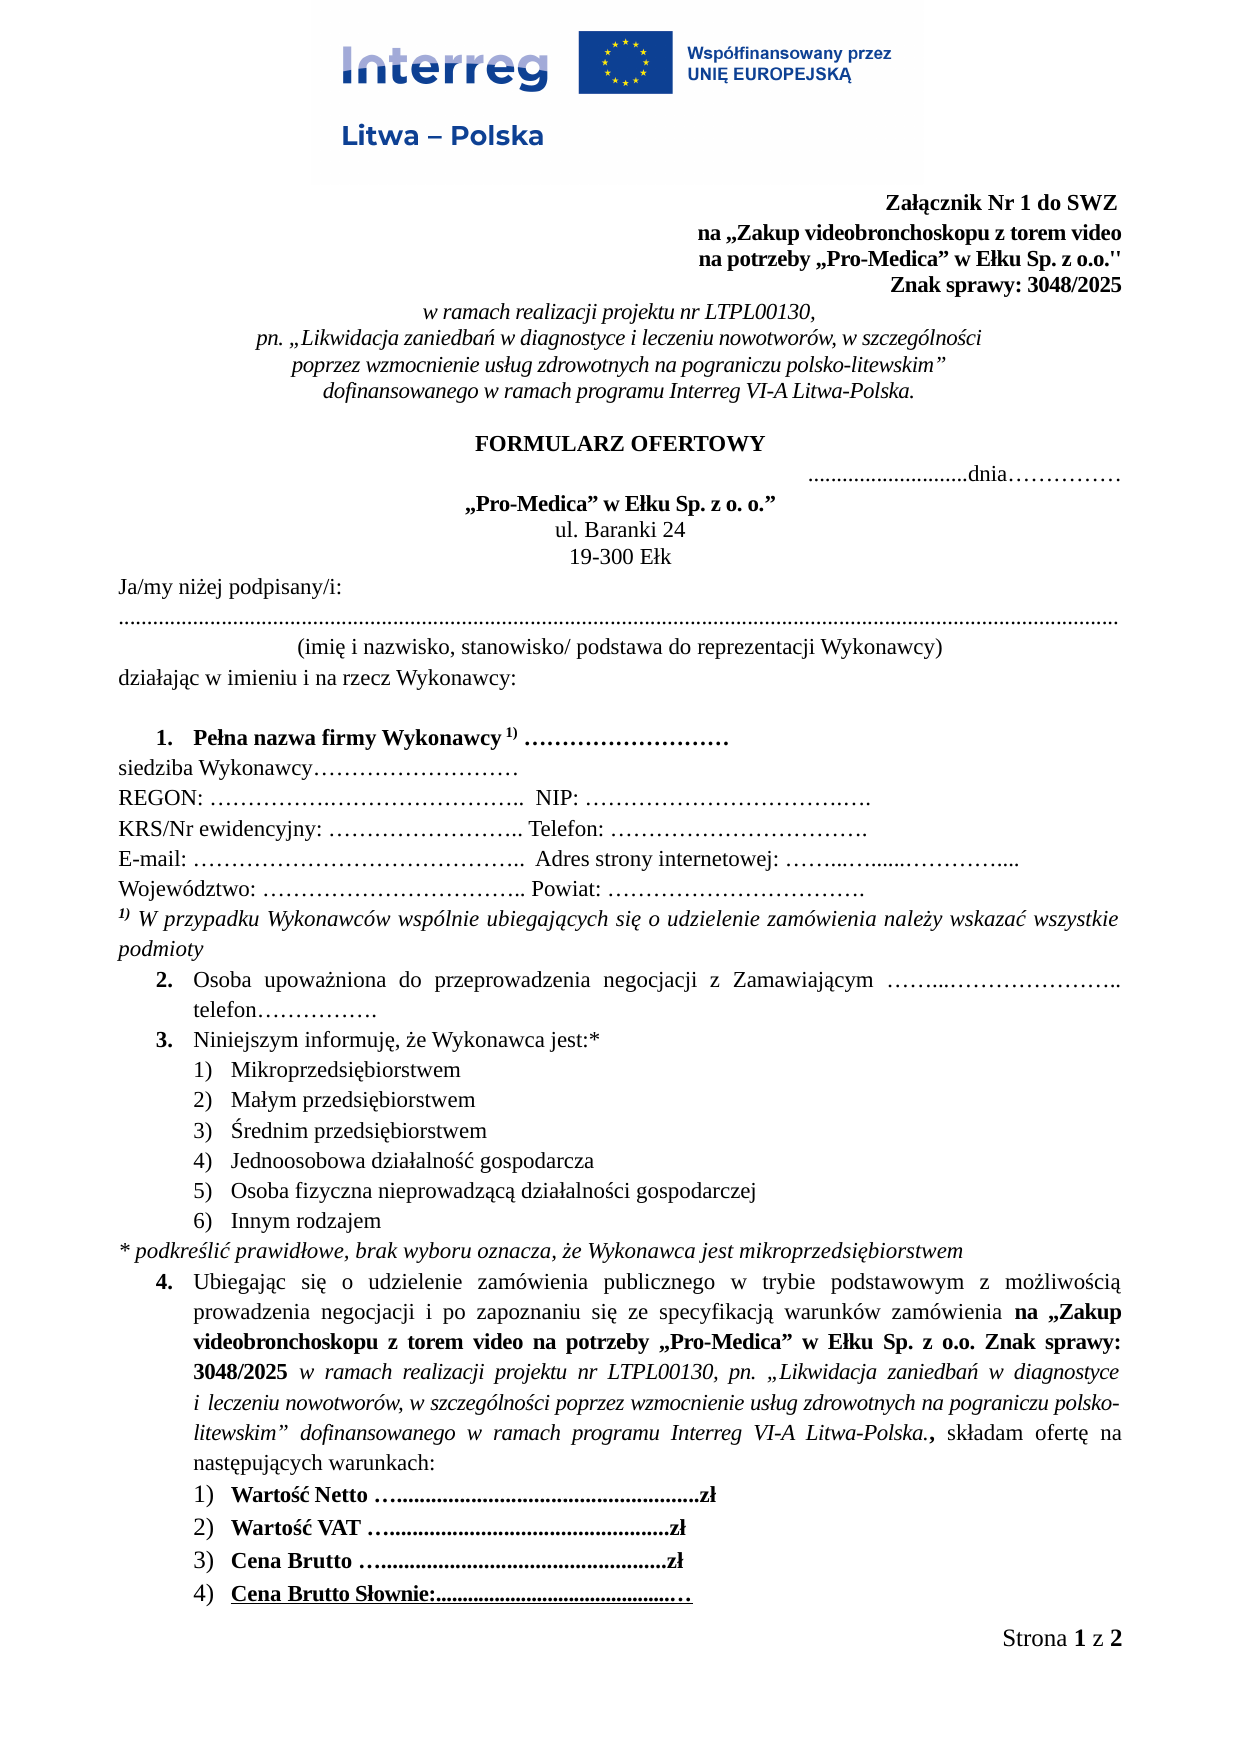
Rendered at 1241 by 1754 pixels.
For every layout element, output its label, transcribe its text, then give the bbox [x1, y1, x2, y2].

text REGON: …………….…………………….. NIP: …………………………….…. [118, 784, 1122, 811]
list Cena Brutto …..................................................zł [193, 1545, 1122, 1574]
text ul. Baranki 24 [118, 516, 1122, 543]
list Innym rodzajem [193, 1207, 1122, 1234]
list Średnim przedsiębiorstwem [193, 1117, 1122, 1143]
text E-mail: …………………………………….. Adres strony internetowej: ……...…......………….... [118, 845, 1122, 871]
list Pełna nazwa firmy Wykonawcy 1) ……………………… [156, 724, 1122, 750]
text działając w imieniu i na rzecz Wykonawcy: [118, 664, 1122, 690]
text dofinansowanego w ramach programu Interreg VI-A Litwa-Polska. [118, 377, 1122, 403]
list Mikroprzedsiębiorstwem [193, 1056, 1122, 1083]
text „Pro-Medica” w Ełku Sp. z o. o.” [118, 490, 1122, 516]
text poprzez wzmocnienie usług zdrowotnych na pograniczu polsko-litewskim” [118, 351, 1122, 377]
list Jednoosobowa działalność gospodarcza [193, 1147, 1122, 1173]
text 1) W przypadku Wykonawców wspólnie ubiegających się o udzielenie zamówienia należy wskazać wszystkie podmioty [118, 905, 1122, 962]
list Osoba upoważniona do przeprowadzenia negocjacji z Zamawiającym ……...………………….. telefon……………. [156, 966, 1122, 1022]
text ............................dnia…………… [118, 460, 1122, 486]
text Województwo: …………………………….. Powiat: ……………………………. [118, 875, 1122, 901]
text FORMULARZ OFERTOWY [118, 430, 1122, 456]
list Wartość Netto ….....................................................zł [193, 1479, 1122, 1508]
text na ,,Zakup videobronchoskopu z torem video [118, 219, 1122, 245]
list Niniejszym informuję, że Wykonawca jest:* [156, 1026, 1122, 1052]
text pn. „Likwidacja zaniedbań w diagnostyce i leczeniu nowotworów, w szczególności [118, 324, 1122, 351]
text 19-300 Ełk [118, 543, 1122, 569]
text Załącznik Nr 1 do SWZ [857, 167, 1122, 215]
list Ubiegając się o udzielenie zamówienia publicznego w trybie podstawowym z możliwością prowadzenia negocjacji i po zapoznaniu się ze specyfikacją warunków zamówienia na ,,Zakup videobronchoskopu z torem video na potrzeby „Pro-Medica” w Ełku Sp. z o.o. Znak sprawy: 3048/2025 w ramach realizacji projektu nr LTPL00130, pn. „Likwidacja zaniedbań w diagnostyce i leczeniu nowotworów, w szczególności poprzez wzmocnienie usług zdrowotnych na pograniczu polsko-litewskim” dofinansowanego w ramach programu Interreg VI-A Litwa-Polska., składam ofertę na następujących warunkach: [156, 1268, 1122, 1475]
text Ja/my niżej podpisany/i: [118, 573, 1122, 599]
text (imię i nazwisko, stanowisko/ podstawa do reprezentacji Wykonawcy) [118, 633, 1122, 660]
text KRS/Nr ewidencyjny: …………………….. Telefon: ……………………………. [118, 815, 1122, 841]
text * podkreślić prawidłowe, brak wyboru oznacza, że Wykonawca jest mikroprzedsiębiorstwem [118, 1238, 1122, 1264]
text Znak sprawy: 3048/2025 [118, 272, 1122, 298]
text w ramach realizacji projektu nr LTPL00130, [118, 298, 1122, 324]
text ............................................................................................................................................................................... [118, 603, 1122, 629]
text na potrzeby „Pro-Medica” w Ełku Sp. z o.o.'' [118, 245, 1122, 272]
list Wartość VAT ….................................................zł [193, 1512, 1122, 1541]
list Osoba fizyczna nieprowadzącą działalności gospodarczej [193, 1177, 1122, 1203]
text siedziba Wykonawcy……………………… [118, 754, 1122, 781]
list Małym przedsiębiorstwem [193, 1087, 1122, 1113]
list Cena Brutto Słownie:............................................… [193, 1578, 1122, 1607]
